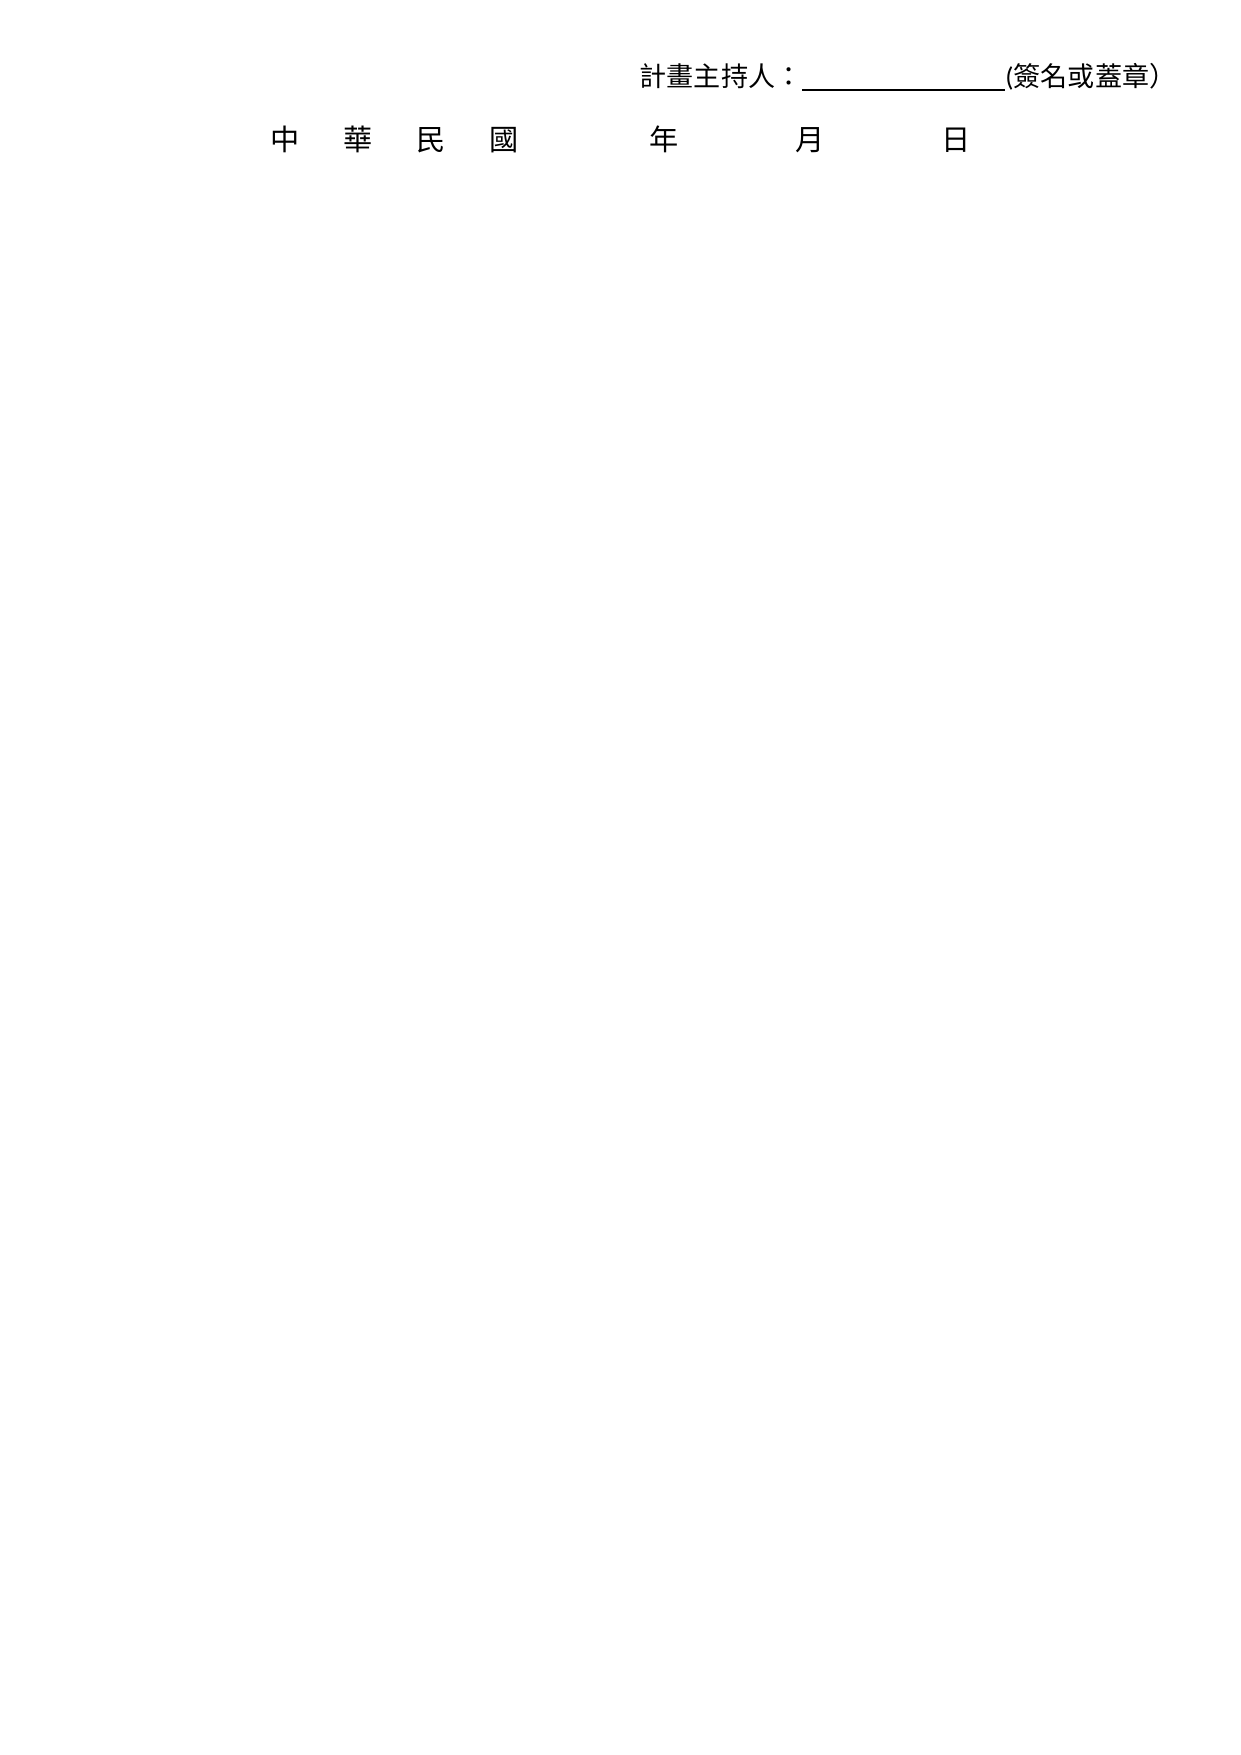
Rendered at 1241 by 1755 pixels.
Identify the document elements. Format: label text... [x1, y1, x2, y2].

text 中 華 民 國 年 月 日 [59, 96, 1181, 158]
text 計畫主持人： (簽名或蓋章） [59, 33, 1176, 96]
